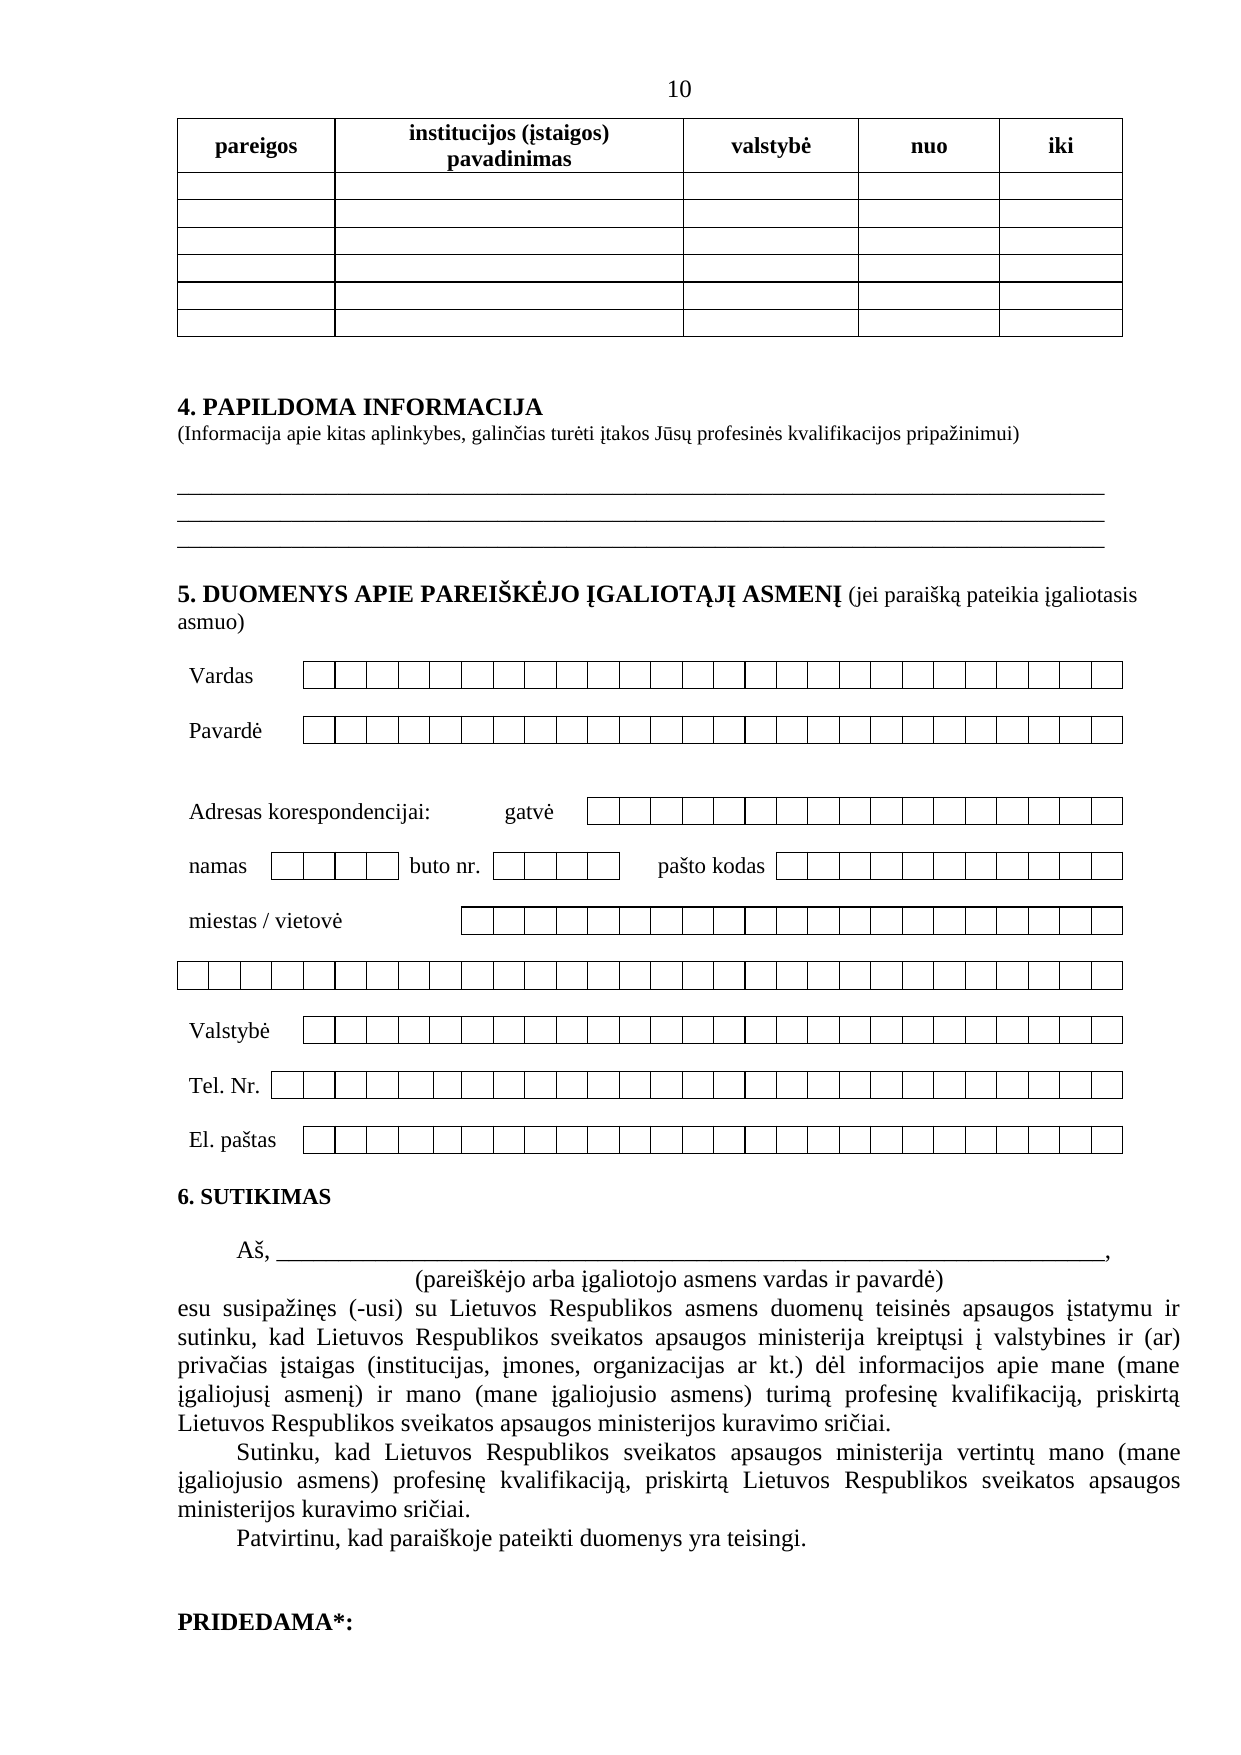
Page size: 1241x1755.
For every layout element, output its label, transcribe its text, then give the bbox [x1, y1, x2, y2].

table_header [966, 662, 996, 688]
table_cell [777, 962, 807, 988]
text pridedama*: [177, 1607, 1181, 1636]
table_cell [525, 1017, 556, 1043]
text (Informacija apie kitas aplinkybes, galinčias turėti įtakos Jūsų profesinės kvalifikacijos pripažinimui) [177, 421, 1181, 445]
table_cell [177, 879, 1122, 906]
table_cell [871, 853, 902, 879]
table_cell [1000, 310, 1122, 336]
table_cell [997, 1072, 1028, 1098]
table_cell [746, 1127, 776, 1153]
table_cell [903, 717, 933, 743]
table_cell [1060, 798, 1091, 824]
table_cell [434, 1072, 461, 1098]
table_cell [1029, 717, 1059, 743]
table_cell [399, 962, 429, 988]
table_cell [997, 1017, 1028, 1043]
table_cell [1092, 908, 1122, 934]
table_cell namas [177, 852, 271, 879]
table_cell [871, 798, 902, 824]
table_cell [620, 908, 650, 934]
table_cell [177, 1098, 1122, 1126]
table_cell [966, 908, 996, 934]
table_cell [178, 228, 334, 254]
table_cell [997, 798, 1028, 824]
table_cell [859, 255, 999, 281]
table_header [367, 662, 398, 688]
table_cell [777, 1072, 807, 1098]
table_cell [177, 990, 1122, 1016]
table_cell [367, 1072, 398, 1098]
table_cell [934, 908, 965, 934]
table_cell [1092, 717, 1122, 743]
table_cell [494, 1017, 524, 1043]
table_cell [808, 962, 839, 988]
table_cell [714, 1072, 744, 1098]
table_header [336, 662, 366, 688]
table_cell [903, 962, 933, 988]
table_cell [683, 1127, 713, 1153]
table_cell [462, 908, 493, 934]
table_cell [871, 908, 902, 934]
table_cell [1092, 1127, 1122, 1153]
table_cell [1000, 283, 1122, 309]
table_cell [525, 1072, 556, 1098]
table_cell [304, 1017, 334, 1043]
table_cell [684, 228, 858, 254]
table_cell [1092, 798, 1122, 824]
table_cell [177, 824, 1122, 852]
table_cell [399, 717, 429, 743]
table_cell [494, 1072, 524, 1098]
table_cell [620, 1017, 650, 1043]
table_header [304, 662, 334, 688]
table_cell [1000, 173, 1122, 199]
table_cell [336, 310, 683, 336]
table_cell [620, 717, 650, 743]
text Sutinku, kad Lietuvos Respublikos sveikatos apsaugos ministerija vertintų mano (mane įgaliojusio asmens) profesinę kvalifikaciją, priskirtą Lietuvos Respublikos sveikatos apsaugos ministerijos kuravimo sričiai. [177, 1437, 1181, 1523]
table_cell [588, 1017, 619, 1043]
table_header [777, 662, 807, 688]
table_cell [808, 717, 839, 743]
table_cell [430, 962, 461, 988]
table_header [934, 662, 965, 688]
table_cell [177, 770, 1122, 797]
table_cell [178, 962, 208, 988]
table_cell [934, 853, 965, 879]
table_cell [808, 798, 839, 824]
table_cell [746, 908, 776, 934]
table_cell [336, 1017, 366, 1043]
table_cell pašto kodas [620, 852, 776, 879]
table_cell [620, 798, 650, 824]
table_cell [1029, 1017, 1059, 1043]
table_cell [178, 310, 334, 336]
table_cell [777, 798, 807, 824]
table_header [462, 662, 493, 688]
table_cell [1029, 1127, 1059, 1153]
table_cell Adresas korespondencijai: [177, 797, 493, 824]
table_header [746, 662, 776, 688]
table_cell [651, 1127, 682, 1153]
table_cell [840, 1072, 870, 1098]
table_cell [1029, 1072, 1059, 1098]
table_cell [494, 1127, 524, 1153]
table_cell [859, 310, 999, 336]
table_cell [304, 717, 334, 743]
table_header [620, 662, 650, 688]
table_cell [903, 1017, 933, 1043]
table_cell [178, 200, 334, 227]
table_cell [777, 1127, 807, 1153]
table_cell [871, 962, 902, 988]
table_cell [934, 798, 965, 824]
table_cell [399, 1017, 429, 1043]
table_cell [683, 798, 713, 824]
table_cell [525, 962, 556, 988]
table_cell [336, 962, 366, 988]
table_header [1060, 662, 1091, 688]
table_cell [746, 1072, 776, 1098]
table_cell [808, 1127, 839, 1153]
table_header [399, 662, 429, 688]
table_cell [304, 1072, 334, 1098]
table_cell [997, 717, 1028, 743]
table_cell [588, 962, 619, 988]
table_cell [808, 1072, 839, 1098]
table_cell El. paštas [177, 1126, 303, 1153]
table_cell nuo [859, 119, 999, 172]
table_cell gatvė [493, 797, 587, 824]
table_cell [746, 798, 776, 824]
text 5. DUOMENYS APIE PAREIŠKĖJO ĮGALIOTĄJĮ ASMENĮ (jei paraišką pateikia įgaliotasis asmuo) [177, 579, 1181, 634]
table_cell [525, 717, 556, 743]
table_cell [966, 1127, 996, 1153]
table_cell [462, 1127, 493, 1153]
table_header [1092, 662, 1122, 688]
table_cell [683, 1072, 713, 1098]
table_cell [178, 173, 334, 199]
table_cell [367, 1127, 398, 1153]
table_header [588, 662, 619, 688]
table_cell [871, 1017, 902, 1043]
table_cell [1060, 1017, 1091, 1043]
table_cell [746, 1017, 776, 1043]
table_cell [840, 717, 870, 743]
table_cell [997, 853, 1028, 879]
table_cell [1092, 1017, 1122, 1043]
table_cell valstybė [684, 119, 858, 172]
table_cell [966, 717, 996, 743]
table_cell [177, 1043, 1122, 1071]
table_cell [620, 1072, 650, 1098]
table_cell [336, 1072, 366, 1098]
table_cell [871, 717, 902, 743]
table_cell [1060, 908, 1091, 934]
table_cell [494, 962, 524, 988]
table_header [557, 662, 587, 688]
text Aš, , [177, 1235, 1181, 1264]
table_cell [494, 853, 524, 879]
table_cell [1029, 798, 1059, 824]
table_cell [966, 853, 996, 879]
table_cell [966, 1072, 996, 1098]
table_cell [808, 853, 839, 879]
table_cell [494, 908, 524, 934]
table_header [808, 662, 839, 688]
table_cell [557, 717, 587, 743]
table_cell [1060, 717, 1091, 743]
table_cell [934, 717, 965, 743]
table_cell [304, 853, 334, 879]
table_cell Valstybė [177, 1016, 303, 1043]
table_cell [177, 688, 1122, 716]
table_cell [462, 1072, 493, 1098]
table_cell [997, 1127, 1028, 1153]
table_cell [684, 200, 858, 227]
table_cell [434, 1127, 461, 1153]
table_cell [1029, 908, 1059, 934]
table_cell [367, 717, 398, 743]
table_cell [934, 1127, 965, 1153]
table_cell [1060, 853, 1091, 879]
table_header [683, 662, 713, 688]
table_cell [934, 962, 965, 988]
table_cell [684, 255, 858, 281]
table_cell [336, 200, 683, 227]
table_header [651, 662, 682, 688]
table_cell [651, 962, 682, 988]
table_cell [177, 934, 1122, 961]
table_cell [1060, 962, 1091, 988]
table_cell [840, 798, 870, 824]
table_cell [557, 1072, 587, 1098]
table_cell [399, 1127, 433, 1153]
table_header [840, 662, 870, 688]
table_cell [304, 962, 334, 988]
table_cell [934, 1017, 965, 1043]
table_cell [859, 173, 999, 199]
table_header [1029, 662, 1059, 688]
table_cell [903, 853, 933, 879]
text 4. PAPILDOMA INFORMACIJA [177, 392, 1181, 421]
table_cell [336, 228, 683, 254]
table_cell [1000, 200, 1122, 227]
table_cell [903, 908, 933, 934]
table_cell [430, 1017, 461, 1043]
table_cell [651, 717, 682, 743]
table_cell [557, 908, 587, 934]
table_cell [494, 717, 524, 743]
table_cell [1092, 1072, 1122, 1098]
table_cell [714, 1127, 744, 1153]
table_cell [557, 1127, 587, 1153]
table_cell [525, 1127, 556, 1153]
table_cell [367, 1017, 398, 1043]
text 6. SUTIKIMAS [177, 1183, 1181, 1209]
table_cell [684, 173, 858, 199]
table_cell [997, 908, 1028, 934]
table_cell [871, 1072, 902, 1098]
table_cell pareigos [178, 119, 334, 172]
table_cell [683, 962, 713, 988]
table_cell [209, 962, 240, 988]
table_cell [336, 717, 366, 743]
table_cell [777, 908, 807, 934]
table_cell [859, 283, 999, 309]
table_cell [1092, 853, 1122, 879]
table_cell [997, 962, 1028, 988]
table_cell [684, 283, 858, 309]
table_cell [367, 853, 398, 879]
table_cell [840, 1017, 870, 1043]
table_header [997, 662, 1028, 688]
table_cell [588, 908, 619, 934]
text (pareiškėjo arba įgaliotojo asmens vardas ir pavardė) [177, 1264, 1181, 1293]
table_cell [840, 1127, 870, 1153]
table_header [903, 662, 933, 688]
table_cell [903, 798, 933, 824]
table_cell [903, 1127, 933, 1153]
table_cell [336, 283, 683, 309]
table_cell [714, 717, 744, 743]
table_cell [1000, 255, 1122, 281]
table_cell [859, 228, 999, 254]
table_cell [525, 853, 556, 879]
table_cell [178, 255, 334, 281]
table_cell [525, 908, 556, 934]
table_cell [430, 717, 461, 743]
table_cell [651, 798, 682, 824]
table_cell [272, 853, 303, 879]
table_cell [620, 1127, 650, 1153]
table_cell [777, 717, 807, 743]
table_cell buto nr. [399, 852, 493, 879]
table_cell [966, 962, 996, 988]
table_cell [651, 1072, 682, 1098]
table_cell [588, 717, 619, 743]
table_header [525, 662, 556, 688]
table_cell [684, 310, 858, 336]
table_cell [336, 1127, 366, 1153]
table_cell [1060, 1072, 1091, 1098]
table_cell [714, 1017, 744, 1043]
table_cell [1000, 228, 1122, 254]
table_cell iki [1000, 119, 1122, 172]
table_cell [808, 1017, 839, 1043]
table_cell [177, 743, 1122, 770]
table_cell [871, 1127, 902, 1153]
table_cell institucijos (įstaigos) pavadinimas [336, 119, 683, 172]
table_header [871, 662, 902, 688]
table_cell [336, 853, 366, 879]
table_cell [966, 1017, 996, 1043]
table_cell [859, 200, 999, 227]
table_cell [620, 962, 650, 988]
table_cell [241, 962, 271, 988]
table_cell [557, 962, 587, 988]
table_cell [304, 1127, 334, 1153]
table_header Vardas [177, 661, 303, 688]
table_cell [588, 1127, 619, 1153]
table_cell Tel. Nr. [177, 1071, 271, 1098]
table_cell [840, 962, 870, 988]
table_cell [714, 962, 744, 988]
table_cell [336, 173, 683, 199]
table_cell [777, 853, 807, 879]
table_header [494, 662, 524, 688]
table_cell [683, 1017, 713, 1043]
table_cell [746, 962, 776, 988]
text esu susipažinęs (-usi) su Lietuvos Respublikos asmens duomenų teisinės apsaugos įstatymu ir sutinku, kad Lietuvos Respublikos sveikatos apsaugos ministerija kreiptųsi į valstybines ir (ar) privačias įstaigas (institucijas, įmones, organizacijas ar kt.) dėl informacijos apie mane (mane įgaliojusį asmenį) ir mano (mane įgaliojusio asmens) turimą profesinę kvalifikaciją, priskirtą Lietuvos Respublikos sveikatos apsaugos ministerijos kuravimo sričiai. [177, 1293, 1181, 1437]
table_cell [1092, 962, 1122, 988]
table_cell [399, 1072, 433, 1098]
table_cell [462, 1017, 493, 1043]
table_cell [746, 717, 776, 743]
table_cell [462, 717, 493, 743]
table_cell [651, 1017, 682, 1043]
table_cell [1029, 853, 1059, 879]
table_cell [178, 283, 334, 309]
table_cell [840, 908, 870, 934]
table_cell [1060, 1127, 1091, 1153]
table_cell Pavardė [177, 716, 303, 743]
table_header [430, 662, 461, 688]
table_cell [367, 962, 398, 988]
table_cell [966, 798, 996, 824]
table_cell miestas / vietovė [177, 906, 461, 934]
table_cell [462, 962, 493, 988]
table_cell [683, 908, 713, 934]
table_cell [808, 908, 839, 934]
table_cell [714, 908, 744, 934]
table_cell [588, 1072, 619, 1098]
table_cell [272, 962, 303, 988]
table_cell [840, 853, 870, 879]
table_cell [557, 853, 587, 879]
table_cell [557, 1017, 587, 1043]
table_cell [1029, 962, 1059, 988]
table_cell [588, 853, 619, 879]
text Patvirtinu, kad paraiškoje pateikti duomenys yra teisingi. [177, 1523, 1181, 1552]
table_cell [336, 255, 683, 281]
table_cell [777, 1017, 807, 1043]
table_cell [903, 1072, 933, 1098]
table_cell [714, 798, 744, 824]
table_cell [934, 1072, 965, 1098]
table_cell [683, 717, 713, 743]
table_cell [272, 1072, 303, 1098]
table_header [714, 662, 744, 688]
table_cell [651, 908, 682, 934]
table_cell [588, 798, 619, 824]
